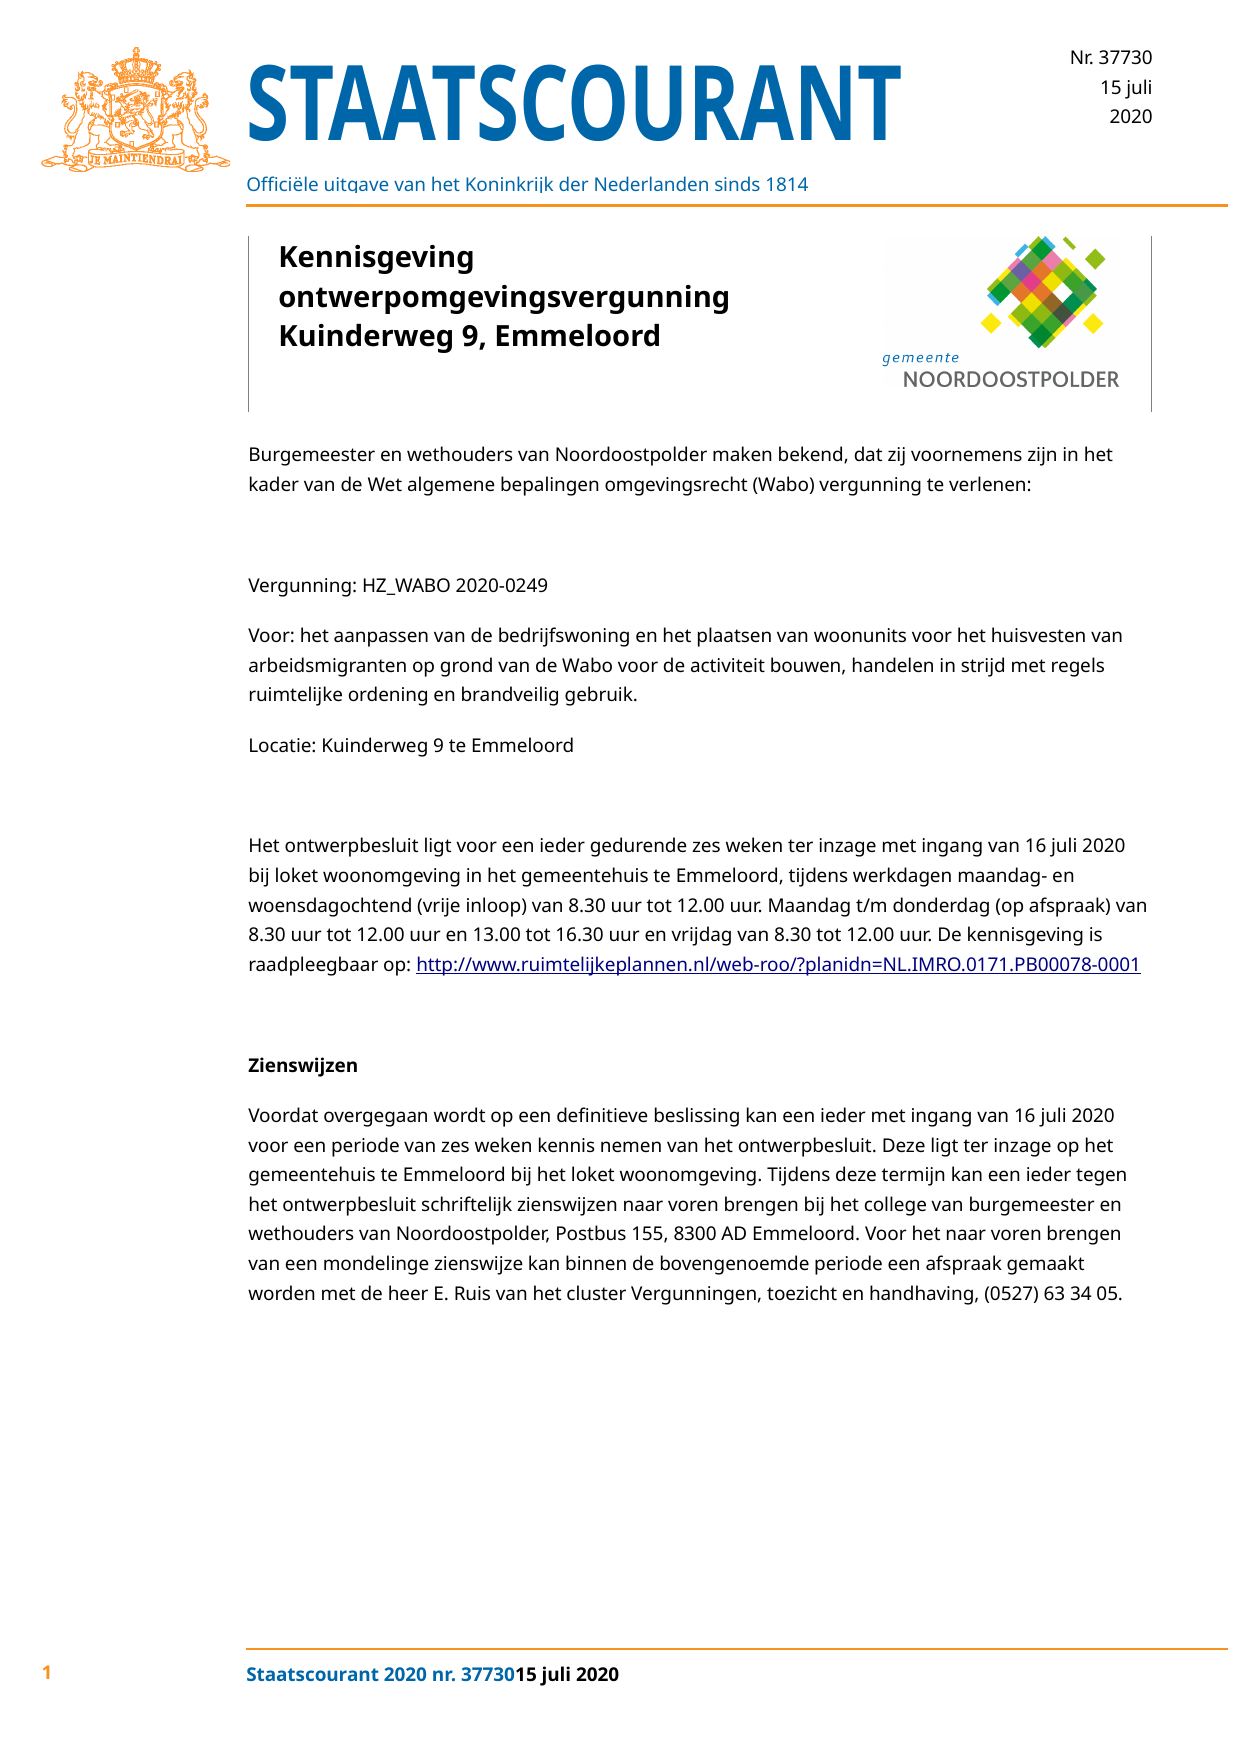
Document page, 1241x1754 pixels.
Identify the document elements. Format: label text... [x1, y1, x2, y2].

text Zienswijzen [248, 1052, 1152, 1078]
picture [41, 47, 231, 172]
text Voor: het aanpassen van de bedrijfswoning en het plaatsen van woonunits voor het huisvesten van arbeidsmigranten op grond van de Wabo voor de activiteit bouwen, handelen in strijd met regels ruimtelijke ordening en brandveilig gebruik. [248, 622, 1152, 707]
table_header Kennisgeving ontwerpomgevingsvergunning Kuinderweg 9, Emmeloord [249, 236, 850, 412]
picture [882, 236, 1119, 387]
table_header [850, 236, 1151, 412]
text Locatie: Kuinderweg 9 te Emmeloord [248, 732, 1152, 758]
text Burgemeester en wethouders van Noordoostpolder maken bekend, dat zij voornemens zijn in het kader van de Wet algemene bepalingen omgevingsrecht (Wabo) vergunning te verlenen: [248, 441, 1152, 497]
text Vergunning: HZ_WABO 2020-0249 [248, 572, 1152, 598]
text Het ontwerpbesluit ligt voor een ieder gedurende zes weken ter inzage met ingang van 16 juli 2020 bij loket woonomgeving in het gemeentehuis te Emmeloord, tijdens werkdagen maandag- en woensdagochtend (vrije inloop) van 8.30 uur tot 12.00 uur. Maandag t/m donderdag (op afspraak) van 8.30 uur tot 12.00 uur en 13.00 tot 16.30 uur en vrijdag van 8.30 tot 12.00 uur. De kennisgeving is raadpleegbaar op: http://www.ruimtelijkeplannen.nl/web-roo/?planidn=NL.IMRO.0171.PB00078-0001 [248, 833, 1152, 977]
text Voordat overgegaan wordt op een definitieve beslissing kan een ieder met ingang van 16 juli 2020 voor een periode van zes weken kennis nemen van het ontwerpbesluit. Deze ligt ter inzage op het gemeentehuis te Emmeloord bij het loket woonomgeving. Tijdens deze termijn kan een ieder tegen het ontwerpbesluit schriftelijk zienswijzen naar voren brengen bij het college van burgemeester en wethouders van Noordoostpolder, Postbus 155, 8300 AD Emmeloord. Voor het naar voren brengen van een mondelinge zienswijze kan binnen de bovengenoemde periode een afspraak gemaakt worden met de heer E. Ruis van het cluster Vergunningen, toezicht en handhaving, (0527) 63 34 05. [248, 1102, 1152, 1306]
